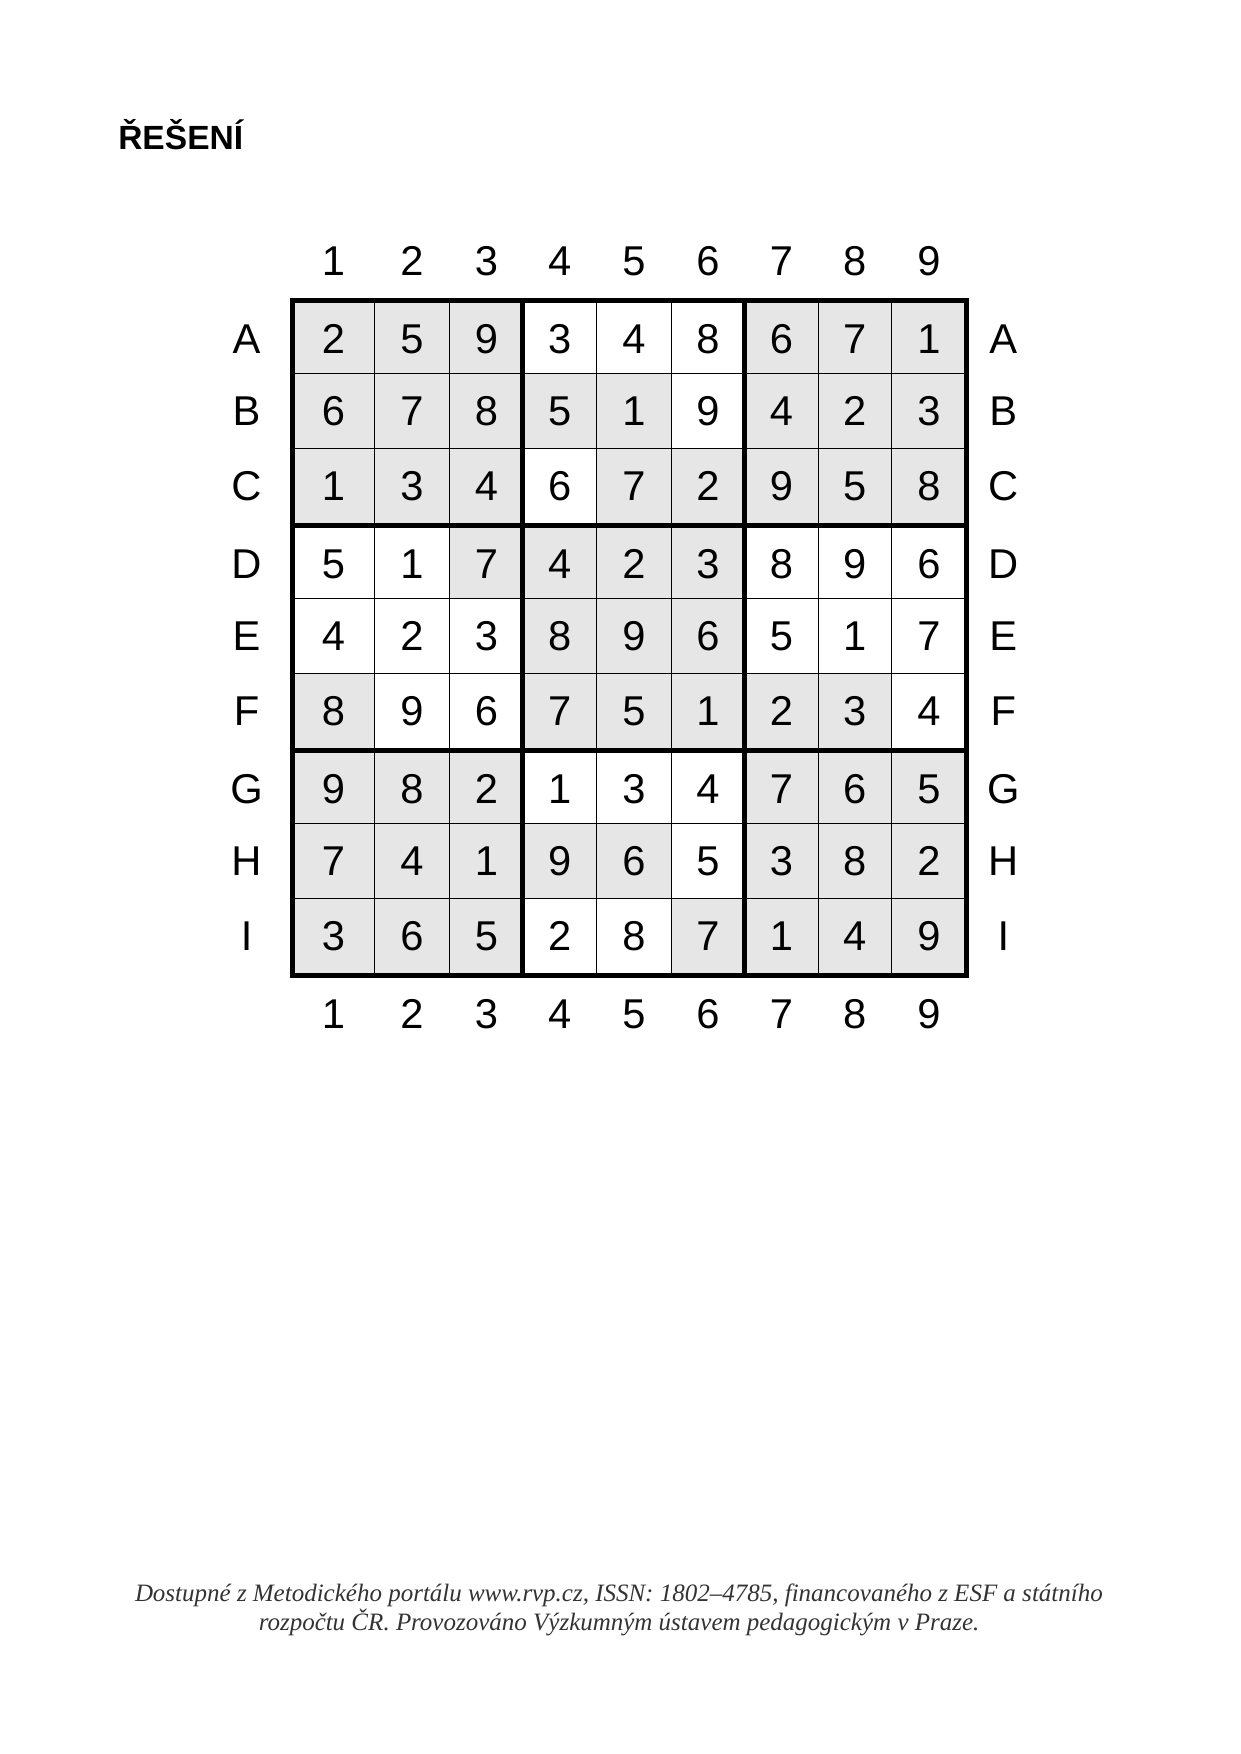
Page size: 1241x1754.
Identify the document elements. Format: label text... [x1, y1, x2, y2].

table_cell 4 [295, 599, 374, 673]
table_cell I [200, 898, 290, 973]
table_cell 6 [671, 978, 744, 1048]
table_cell 9 [892, 899, 964, 973]
table_cell 8 [295, 674, 374, 748]
table_cell C [969, 448, 1040, 523]
table_cell 5 [672, 824, 742, 898]
table_cell I [969, 898, 1040, 973]
table_cell 2 [450, 753, 520, 823]
table_cell 3 [892, 374, 964, 448]
table_cell 4 [525, 528, 596, 598]
table_cell 1 [525, 753, 596, 823]
table_cell 2 [525, 899, 596, 973]
table_cell 1 [292, 978, 374, 1048]
table_cell F [200, 673, 290, 748]
table_cell 9 [597, 599, 671, 673]
table_cell 9 [747, 449, 818, 523]
table_cell 4 [375, 824, 449, 898]
table_cell 7 [450, 528, 520, 598]
table_cell 6 [747, 303, 818, 373]
table_cell 1 [672, 674, 742, 748]
table_cell 8 [819, 824, 891, 898]
table_cell 9 [450, 303, 520, 373]
table_cell 4 [819, 899, 891, 973]
table_cell F [969, 673, 1040, 748]
table_cell G [969, 748, 1040, 823]
table_cell 7 [375, 374, 449, 448]
table_header [966, 223, 1040, 298]
table_cell 7 [892, 599, 964, 673]
table_cell 6 [597, 824, 671, 898]
table_cell 6 [375, 899, 449, 973]
table_cell H [200, 823, 290, 898]
table_cell 4 [523, 978, 596, 1048]
table_header 6 [671, 223, 744, 298]
table_cell 8 [672, 303, 742, 373]
table_cell 7 [819, 303, 891, 373]
table_cell 1 [597, 374, 671, 448]
table_header 3 [449, 223, 523, 298]
table_cell 1 [375, 528, 449, 598]
table_cell 5 [596, 978, 671, 1048]
table_cell 2 [295, 303, 374, 373]
table_cell 3 [449, 978, 523, 1048]
table_header 4 [523, 223, 596, 298]
table_cell D [969, 523, 1040, 598]
table_cell 4 [450, 449, 520, 523]
table_cell 7 [672, 899, 742, 973]
table_cell 5 [819, 449, 891, 523]
table_cell [966, 973, 1040, 1048]
table_cell 5 [892, 753, 964, 823]
table_header 8 [818, 223, 891, 298]
table_cell 7 [525, 674, 596, 748]
table_cell 7 [745, 978, 818, 1048]
table_cell [200, 973, 292, 1048]
table_header [200, 223, 292, 298]
table_cell 2 [672, 449, 742, 523]
table_cell 9 [891, 978, 966, 1048]
table_cell A [969, 298, 1040, 373]
table_cell 5 [375, 303, 449, 373]
table_cell 3 [747, 824, 818, 898]
table_cell G [200, 748, 290, 823]
table_cell 5 [597, 674, 671, 748]
table_cell 4 [672, 753, 742, 823]
table_cell 6 [295, 374, 374, 448]
table_cell 4 [892, 674, 964, 748]
table_cell 9 [819, 528, 891, 598]
table_cell 3 [819, 674, 891, 748]
table_cell 5 [747, 599, 818, 673]
table_cell 7 [295, 824, 374, 898]
table_cell 1 [450, 824, 520, 898]
table_header 1 [292, 223, 374, 298]
table_cell 9 [672, 374, 742, 448]
table_cell 3 [672, 528, 742, 598]
table_cell 6 [819, 753, 891, 823]
table_cell 1 [892, 303, 964, 373]
table_cell D [200, 523, 290, 598]
table_cell 6 [672, 599, 742, 673]
table_cell 8 [747, 528, 818, 598]
table_cell 3 [525, 303, 596, 373]
table_cell 8 [818, 978, 891, 1048]
table_cell E [969, 598, 1040, 673]
table_header 9 [891, 223, 966, 298]
table_cell 7 [747, 753, 818, 823]
table_cell 9 [295, 753, 374, 823]
table_cell 2 [747, 674, 818, 748]
table_header 2 [374, 223, 449, 298]
table_cell 4 [747, 374, 818, 448]
table_cell 7 [597, 449, 671, 523]
table_cell 2 [819, 374, 891, 448]
table_cell C [200, 448, 290, 523]
table_cell B [969, 373, 1040, 448]
table_cell A [200, 298, 290, 373]
table_cell 5 [450, 899, 520, 973]
table_header 5 [596, 223, 671, 298]
subtitle ŘEŠENÍ [118, 118, 1122, 157]
table_cell 8 [892, 449, 964, 523]
table_cell 8 [597, 899, 671, 973]
table_cell B [200, 373, 290, 448]
table_cell 3 [450, 599, 520, 673]
table_cell 4 [597, 303, 671, 373]
table_cell 8 [525, 599, 596, 673]
table_cell 5 [525, 374, 596, 448]
table_cell 3 [597, 753, 671, 823]
table_cell 2 [892, 824, 964, 898]
table_cell 8 [450, 374, 520, 448]
table_cell 2 [597, 528, 671, 598]
table_cell 3 [375, 449, 449, 523]
table_cell 6 [892, 528, 964, 598]
table_header 7 [745, 223, 818, 298]
table_cell 6 [525, 449, 596, 523]
table_cell H [969, 823, 1040, 898]
table_cell 9 [525, 824, 596, 898]
table_cell E [200, 598, 290, 673]
table_cell 1 [295, 449, 374, 523]
table_cell 6 [450, 674, 520, 748]
table_cell 2 [375, 599, 449, 673]
table_cell 3 [295, 899, 374, 973]
table_cell 8 [375, 753, 449, 823]
table_cell 1 [747, 899, 818, 973]
table_cell 2 [374, 978, 449, 1048]
table_cell 1 [819, 599, 891, 673]
table_cell 5 [295, 528, 374, 598]
table_cell 9 [375, 674, 449, 748]
